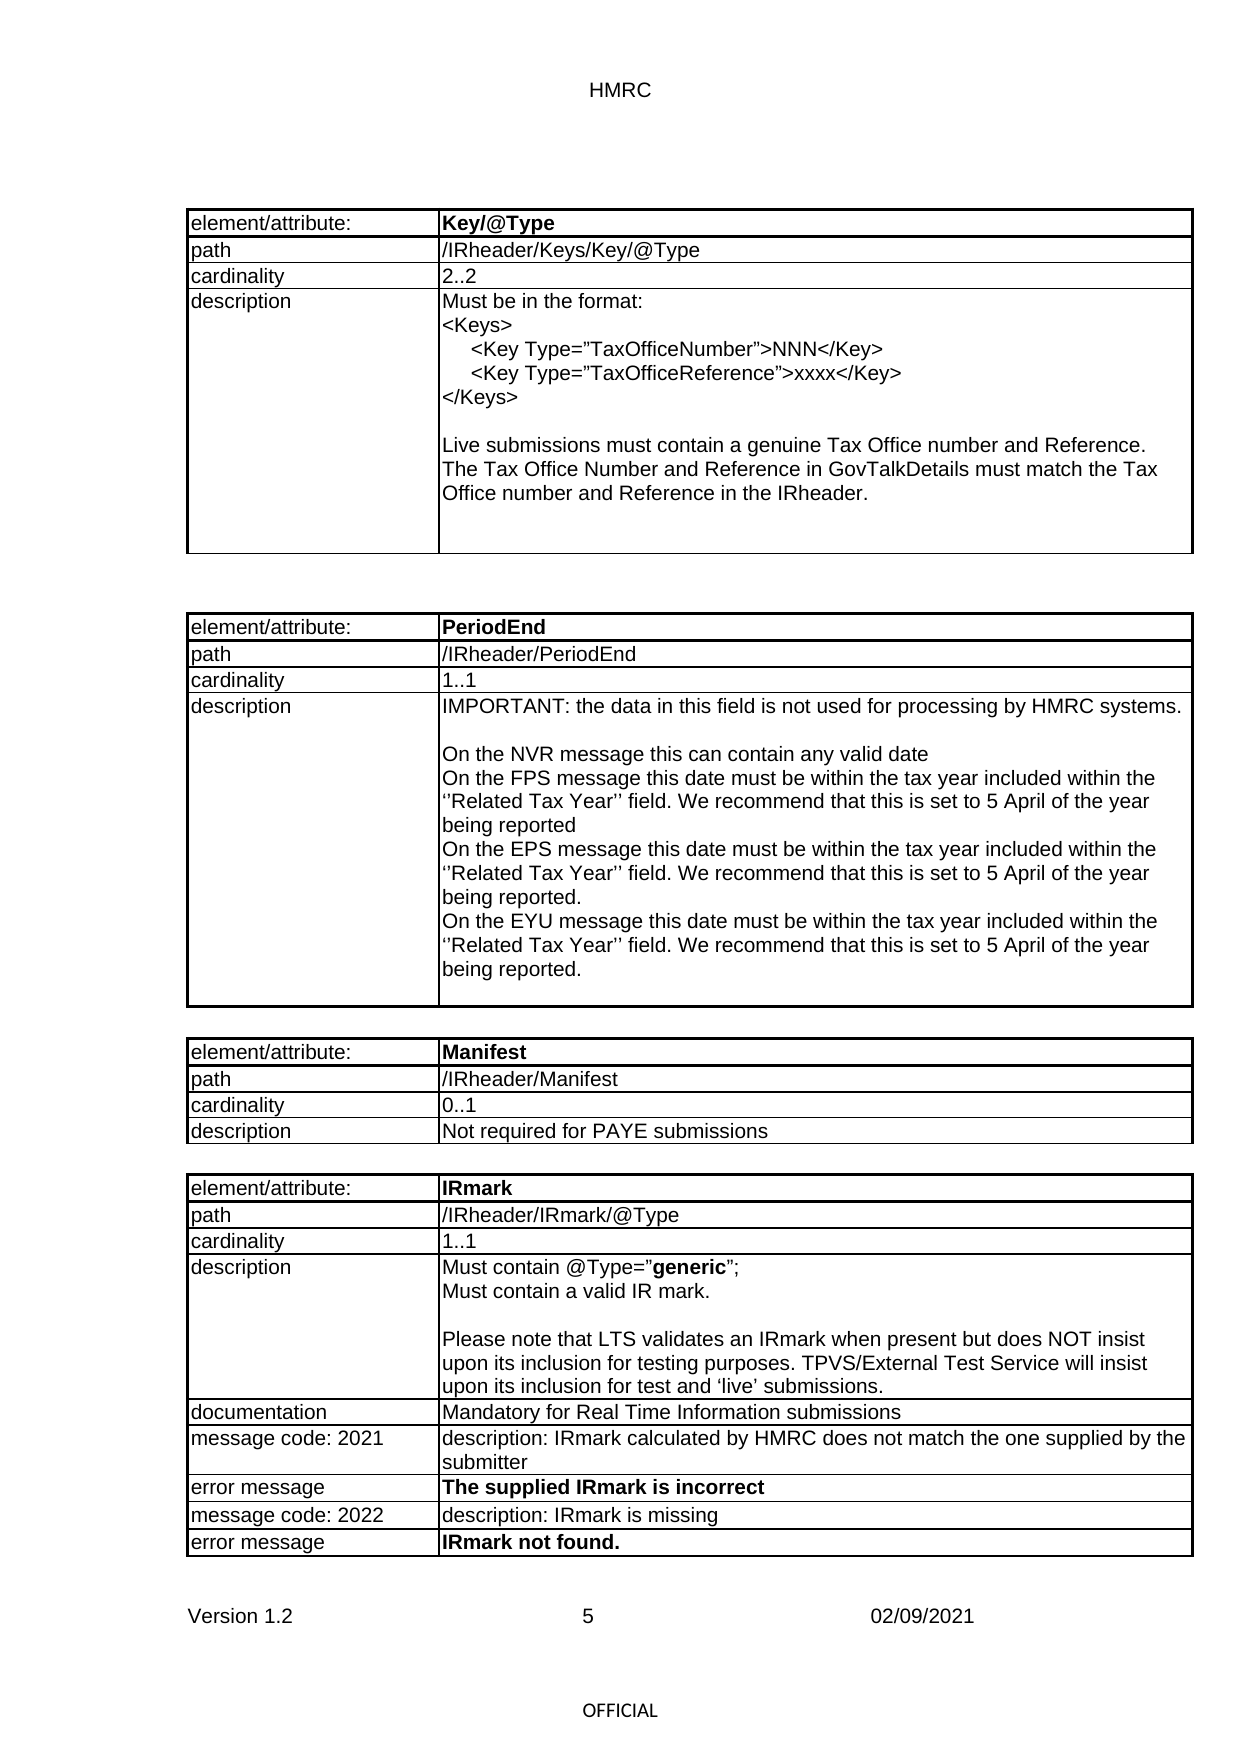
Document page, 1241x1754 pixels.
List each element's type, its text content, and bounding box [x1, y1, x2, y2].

table_cell cardinality [189, 1229, 438, 1253]
table_header PeriodEnd [440, 615, 1191, 639]
table_cell 1..1 [440, 1229, 1191, 1253]
table_cell path [189, 238, 438, 262]
table_cell IRmark not found. [440, 1530, 1191, 1555]
table_cell cardinality [189, 668, 438, 692]
table_cell /IRheader/IRmark/@Type [440, 1203, 1191, 1227]
table_cell /IRheader/PeriodEnd [440, 642, 1191, 666]
table_cell cardinality [189, 1093, 438, 1117]
table_cell 0..1 [440, 1093, 1191, 1117]
table_header element/attribute: [189, 1040, 438, 1064]
table_header IRmark [440, 1176, 1191, 1200]
table_cell Must be in the format: <Keys> <Key Type=”TaxOfficeNumber”>NNN</Key> <Key Type=”TaxOfficeReference”>xxxx</Key> </Keys> Live submissions must contain a genuine Tax Office number and Reference. The Tax Office Number and Reference in GovTalkDetails must match the Tax Office number and Reference in the IRheader. [440, 289, 1191, 553]
table_cell Must contain @Type=”generic”; Must contain a valid IR mark. Please note that LTS validates an IRmark when present but does NOT insist upon its inclusion for testing purposes. TPVS/External Test Service will insist upon its inclusion for test and ‘live’ submissions. [440, 1255, 1191, 1398]
table_header Manifest [440, 1040, 1191, 1064]
table_cell path [189, 1203, 438, 1227]
table_cell IMPORTANT: the data in this field is not used for processing by HMRC systems. On the NVR message this can contain any valid date On the FPS message this date must be within the tax year included within the ‘’Related Tax Year’’ field. We recommend that this is set to 5 April of the year being reported On the EPS message this date must be within the tax year included within the ‘’Related Tax Year’’ field. We recommend that this is set to 5 April of the year being reported. On the EYU message this date must be within the tax year included within the ‘’Related Tax Year’’ field. We recommend that this is set to 5 April of the year being reported. [440, 693, 1191, 1005]
table_cell error message [189, 1475, 438, 1501]
table_cell description: IRmark calculated by HMRC does not match the one supplied by the submitter [440, 1426, 1191, 1473]
table_cell /IRheader/Manifest [440, 1067, 1191, 1091]
table_cell error message [189, 1530, 438, 1555]
table_cell description: IRmark is missing [440, 1502, 1191, 1528]
table_cell Mandatory for Real Time Information submissions [440, 1400, 1191, 1424]
table_cell description [189, 289, 438, 553]
table_header element/attribute: [189, 211, 438, 235]
table_cell path [189, 642, 438, 666]
table_header element/attribute: [189, 1176, 438, 1200]
table_cell message code: 2022 [189, 1502, 438, 1528]
table_header element/attribute: [189, 615, 438, 639]
table_cell description [189, 1255, 438, 1398]
table_cell path [189, 1067, 438, 1091]
table_cell description [189, 1118, 438, 1143]
table_cell description [189, 693, 438, 1005]
table_header Key/@Type [440, 211, 1191, 235]
table_cell documentation [189, 1400, 438, 1424]
table_cell The supplied IRmark is incorrect [440, 1475, 1191, 1501]
table_cell 1..1 [440, 668, 1191, 692]
table_cell cardinality [189, 263, 438, 288]
table_cell message code: 2021 [189, 1426, 438, 1473]
table_cell 2..2 [440, 263, 1191, 288]
table_cell /IRheader/Keys/Key/@Type [440, 238, 1191, 262]
table_cell Not required for PAYE submissions [440, 1118, 1191, 1143]
